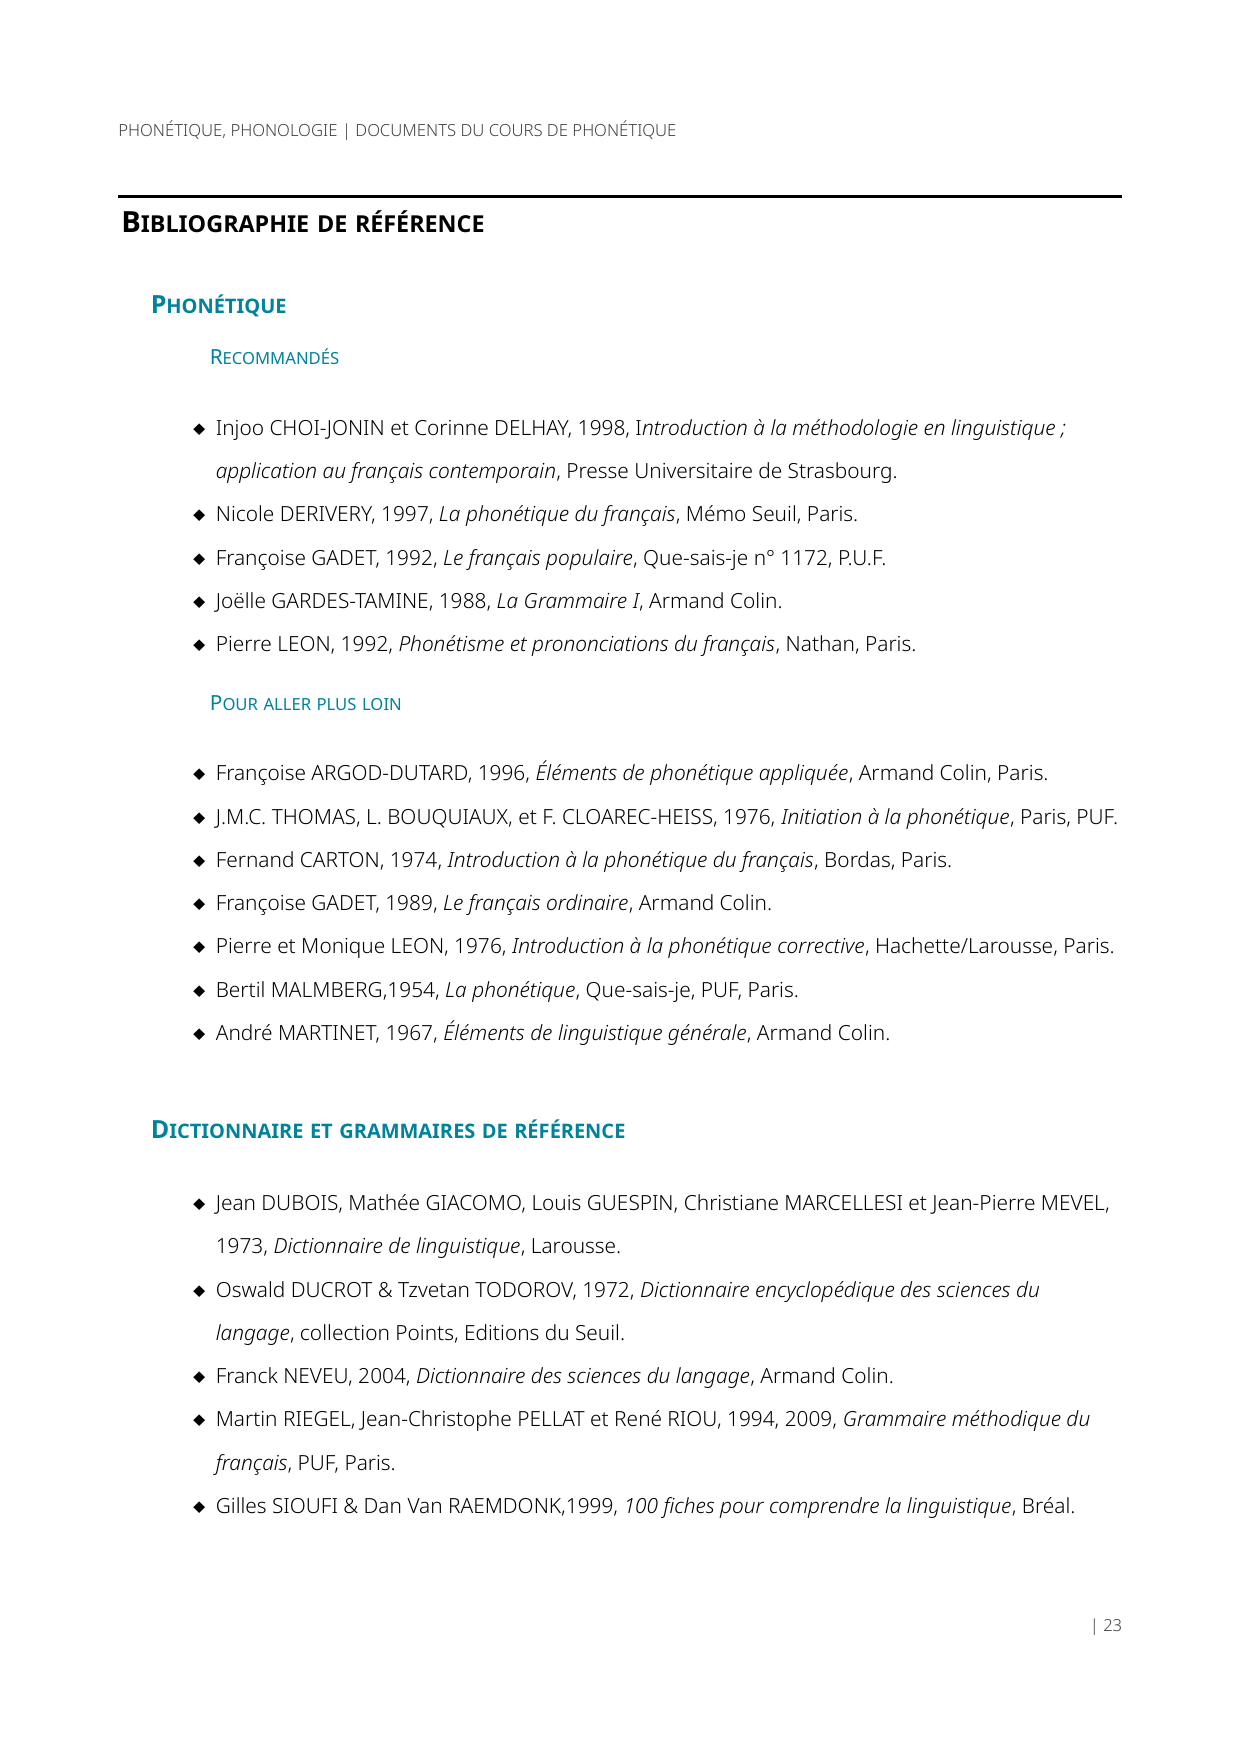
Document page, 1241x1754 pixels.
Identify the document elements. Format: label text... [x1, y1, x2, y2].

subtitle Recommandés [207, 339, 1078, 373]
list Françoise ARGOD-DUTARD, 1996, Éléments de phonétique appliquée, Armand Colin, Paris. [193, 758, 1122, 787]
list Pierre LEON, 1992, Phonétisme et prononciations du français, Nathan, Paris. [193, 629, 1122, 657]
list Françoise GADET, 1989, Le français ordinaire, Armand Colin. [193, 888, 1122, 917]
list Injoo CHOI-JONIN et Corinne DELHAY, 1998, Introduction à la méthodologie en linguistique ; application au français contemporain, Presse Universitaire de Strasbourg. [193, 413, 1122, 484]
subtitle Dictionnaire et grammaires de référence [148, 1109, 1093, 1149]
list Martin RIEGEL, Jean-Christophe PELLAT et René RIOU, 1994, 2009, Grammaire méthodique du français, PUF, Paris. [193, 1404, 1122, 1476]
list J.M.C. THOMAS, L. BOUQUIAUX, et F. CLOAREC-HEISS, 1976, Initiation à la phonétique, Paris, PUF. [193, 802, 1122, 830]
list Jean DUBOIS, Mathée GIACOMO, Louis GUESPIN, Christiane MARCELLESI et Jean-Pierre MEVEL, 1973, Dictionnaire de linguistique, Larousse. [193, 1188, 1122, 1260]
list Françoise GADET, 1992, Le français populaire, Que-sais-je n° 1172, P.U.F. [193, 543, 1122, 571]
list Joëlle GARDES-TAMINE, 1988, La Grammaire I, Armand Colin. [193, 586, 1122, 614]
list Franck NEVEU, 2004, Dictionnaire des sciences du langage, Armand Colin. [193, 1361, 1122, 1390]
list Oswald DUCROT & Tzvetan TODOROV, 1972, Dictionnaire encyclopédique des sciences du langage, collection Points, Editions du Seuil. [193, 1275, 1122, 1347]
subtitle Bibliographie de référence [118, 198, 1122, 244]
list Gilles SIOUFI & Dan Van RAEMDONK,1999, 100 fiches pour comprendre la linguistique, Bréal. [193, 1491, 1122, 1519]
list André MARTINET, 1967, Éléments de linguistique générale, Armand Colin. [193, 1018, 1122, 1046]
list Bertil MALMBERG,1954, La phonétique, Que-sais-je, PUF, Paris. [193, 975, 1122, 1003]
subtitle Pour aller plus loin [207, 685, 1078, 719]
subtitle Phonétique [148, 284, 1093, 324]
list Pierre et Monique LEON, 1976, Introduction à la phonétique corrective, Hachette/Larousse, Paris. [193, 931, 1122, 960]
list Nicole DERIVERY, 1997, La phonétique du français, Mémo Seuil, Paris. [193, 499, 1122, 528]
list Fernand CARTON, 1974, Introduction à la phonétique du français, Bordas, Paris. [193, 845, 1122, 873]
